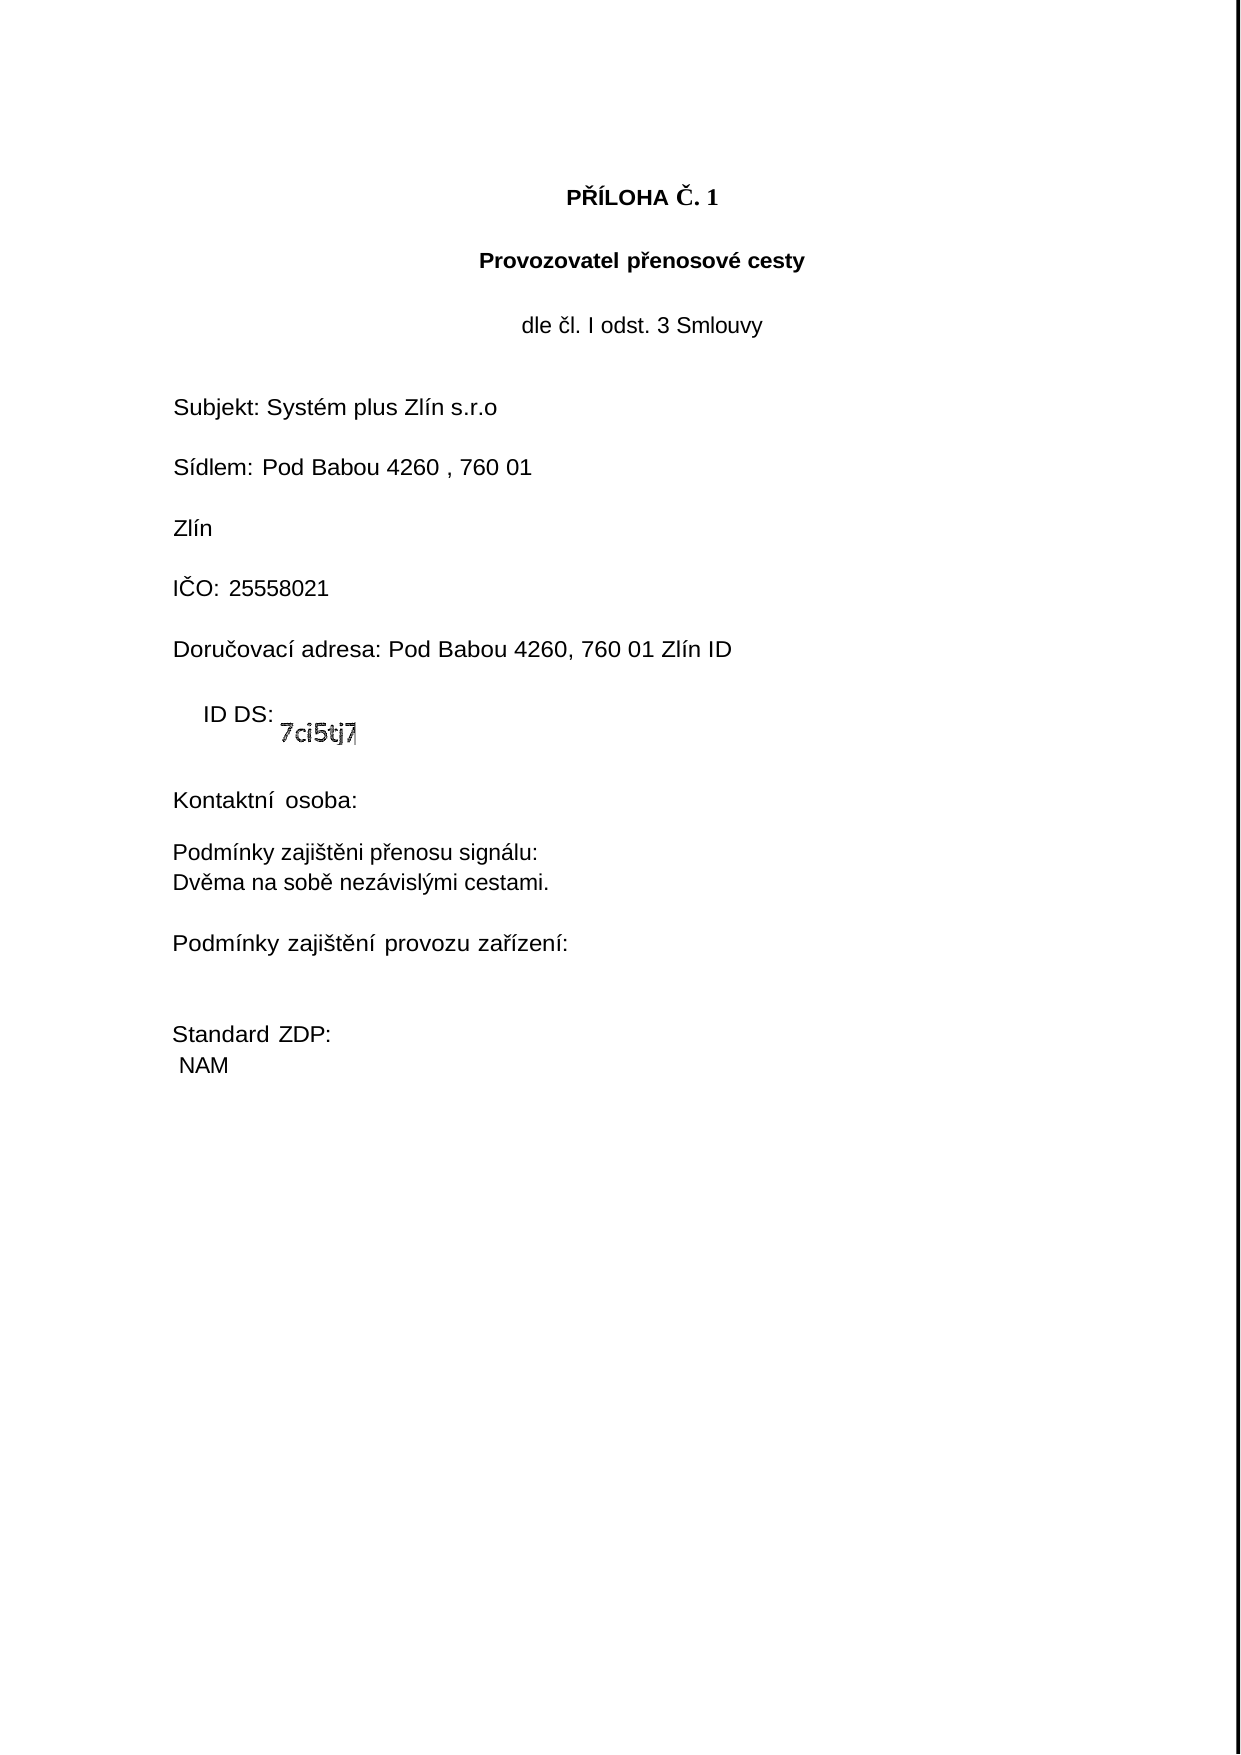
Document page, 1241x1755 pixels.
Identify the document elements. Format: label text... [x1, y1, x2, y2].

text PŘÍLOHA Č. 1 [134, 183, 1152, 211]
text Kontaktní osoba: [173, 787, 364, 813]
text Subjekt: Systém plus Zlín s.r.o Sídlem: Pod Babou 4260 , 760 01 Zlín [173, 394, 576, 541]
text Podmínky zajištění provozu zařízení: [172, 930, 1152, 956]
text IČO: 25558021 [172, 575, 1152, 602]
text Provozovatel přenosové cesty [132, 248, 1152, 274]
text dle čl. I odst. 3 Smlouvy [132, 312, 1152, 338]
text Standard ZDP: [172, 1021, 333, 1048]
text Podmínky zajištěni přenosu signálu: Dvěma na sobě nezávislými cestami. [172, 839, 576, 896]
text Doručovací adresa: Pod Babou 4260, 760 01 Zlín ID ID DS: [173, 636, 741, 745]
text NAM [179, 1052, 333, 1078]
